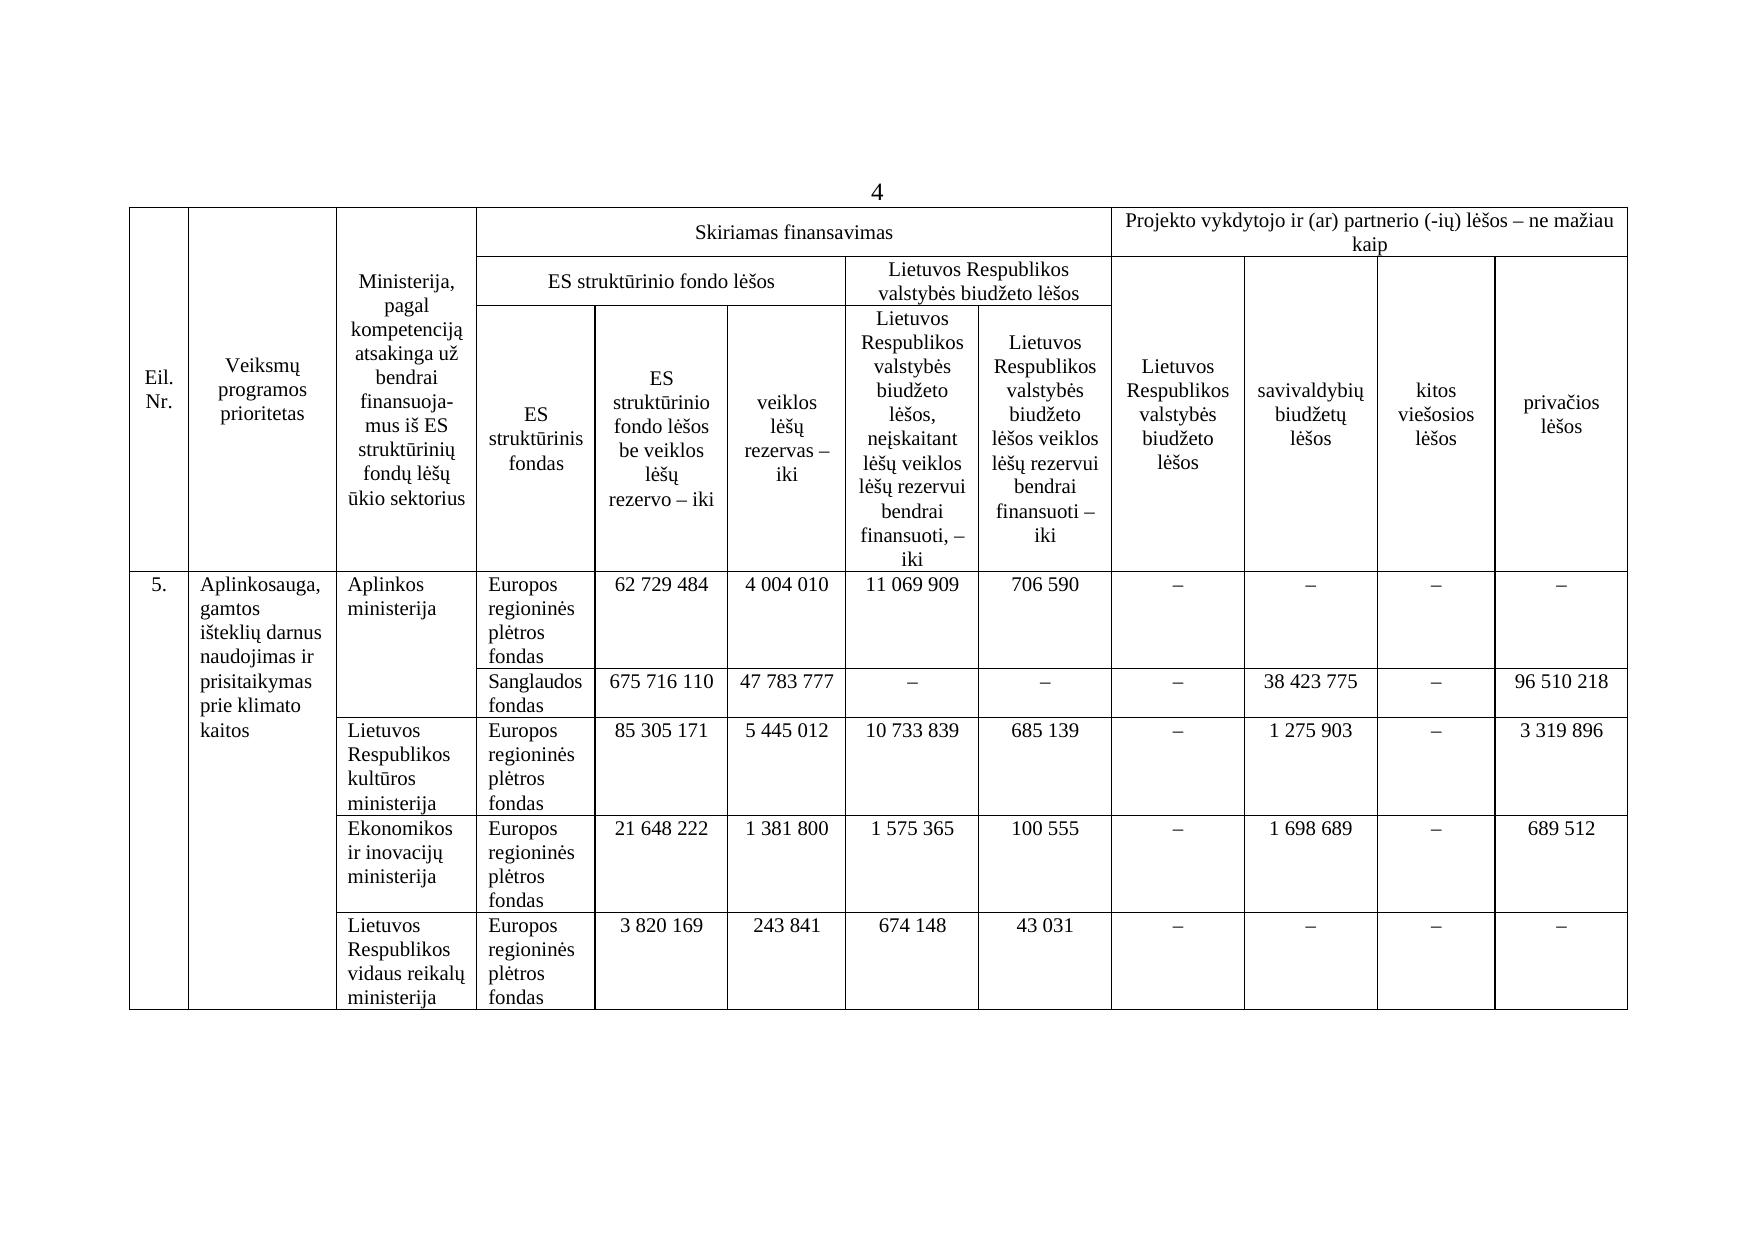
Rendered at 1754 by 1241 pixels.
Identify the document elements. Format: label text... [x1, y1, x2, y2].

table_cell [130, 668, 188, 717]
table_header Ministerija, pagal kompetenciją atsakinga už bendrai finansuoja-mus iš ES struktūrinių fondų lėšų ūkio sektorius [337, 208, 476, 571]
table_cell 4 004 010 [728, 572, 845, 668]
table_cell kitos viešosios lėšos [1378, 257, 1494, 571]
table_cell [130, 815, 188, 912]
table_cell Europos regioninės plėtros fondas [477, 816, 594, 912]
table_cell Lietuvos Respublikos valstybės biudžeto lėšos [1112, 257, 1244, 571]
table_cell Europos regioninės plėtros fondas [477, 572, 594, 668]
table_cell Lietuvos Respublikos valstybės biudžeto lėšos veiklos lėšų rezervui bendrai finansuoti – iki [979, 306, 1111, 571]
table_cell savivaldybių biudžetų lėšos [1245, 257, 1377, 571]
table_cell – [1245, 913, 1377, 1009]
table_cell – [846, 669, 978, 717]
table_cell ES struktūrinis fondas [477, 306, 594, 571]
table_cell 685 139 [979, 718, 1111, 814]
table_cell Lietuvos Respublikos valstybės biudžeto lėšos [846, 257, 1111, 305]
table_cell 21 648 222 [596, 816, 727, 912]
table_cell 96 510 218 [1496, 669, 1627, 717]
table_cell 5. [130, 572, 188, 668]
table_cell 11 069 909 [846, 572, 978, 668]
table_cell [189, 815, 336, 912]
table_cell 5 445 012 [728, 718, 845, 814]
table_cell 689 512 [1496, 816, 1627, 912]
table_header Veiksmų programos prioritetas [189, 208, 336, 571]
table_cell ES struktūrinio fondo lėšos be veiklos lėšų rezervo – iki [596, 306, 727, 571]
table_cell 1 275 903 [1245, 718, 1377, 814]
table_cell 3 319 896 [1496, 718, 1627, 814]
table_cell – [1112, 913, 1244, 1009]
table_cell – [1112, 816, 1244, 912]
table_cell [189, 912, 336, 1009]
table_cell 1 575 365 [846, 816, 978, 912]
table_cell 675 716 110 [596, 669, 727, 717]
table_cell – [1112, 669, 1244, 717]
table_cell 47 783 777 [728, 669, 845, 717]
table_cell – [1112, 718, 1244, 814]
table_header Skiriamas finansavimas [477, 208, 1111, 256]
table_cell – [1378, 913, 1494, 1009]
table_cell – [1378, 718, 1494, 814]
table_header Projekto vykdytojo ir (ar) partnerio (-ių) lėšos – ne mažiau kaip [1112, 208, 1627, 256]
table_cell privačios lėšos [1496, 257, 1627, 571]
table_cell – [1496, 913, 1627, 1009]
table_cell prisitaikymas prie klimato [189, 668, 336, 717]
table_cell [130, 912, 188, 1009]
table_cell Sanglaudos fondas [477, 669, 594, 717]
table_cell Aplinkosauga, gamtos išteklių darnus naudojimas ir [189, 572, 336, 668]
table_cell – [1496, 572, 1627, 668]
table_cell 85 305 171 [596, 718, 727, 814]
table_cell 100 555 [979, 816, 1111, 912]
table_cell 674 148 [846, 913, 978, 1009]
table_cell [337, 668, 476, 717]
table_cell – [1245, 572, 1377, 668]
table_cell Ekonomikos ir inovacijų ministerija [337, 816, 476, 912]
table_cell 43 031 [979, 913, 1111, 1009]
table_cell veiklos lėšų rezervas – iki [728, 306, 845, 571]
table_cell – [1378, 816, 1494, 912]
table_cell Lietuvos Respublikos valstybės biudžeto lėšos, neįskaitant lėšų veiklos lėšų rezervui bendrai finansuoti, – iki [846, 306, 978, 571]
table_cell 1 698 689 [1245, 816, 1377, 912]
table_cell 10 733 839 [846, 718, 978, 814]
table_cell – [979, 669, 1111, 717]
table_cell Lietuvos Respublikos vidaus reikalų ministerija [337, 913, 476, 1009]
table_cell 62 729 484 [596, 572, 727, 668]
table_cell 243 841 [728, 913, 845, 1009]
table_cell – [1378, 572, 1494, 668]
table_cell Europos regioninės plėtros fondas [477, 718, 594, 814]
table_cell 3 820 169 [596, 913, 727, 1009]
table_cell 706 590 [979, 572, 1111, 668]
table_cell [130, 717, 188, 814]
table_cell 38 423 775 [1245, 669, 1377, 717]
table_cell Aplinkos ministerija [337, 572, 476, 668]
table_cell kaitos [189, 717, 336, 814]
table_cell ES struktūrinio fondo lėšos [477, 257, 845, 305]
table_cell – [1378, 669, 1494, 717]
table_header Eil. Nr. [130, 208, 188, 571]
table_cell 1 381 800 [728, 816, 845, 912]
table_cell Europos regioninės plėtros fondas [477, 913, 594, 1009]
table_cell – [1112, 572, 1244, 668]
table_cell Lietuvos Respublikos kultūros ministerija [337, 718, 476, 814]
